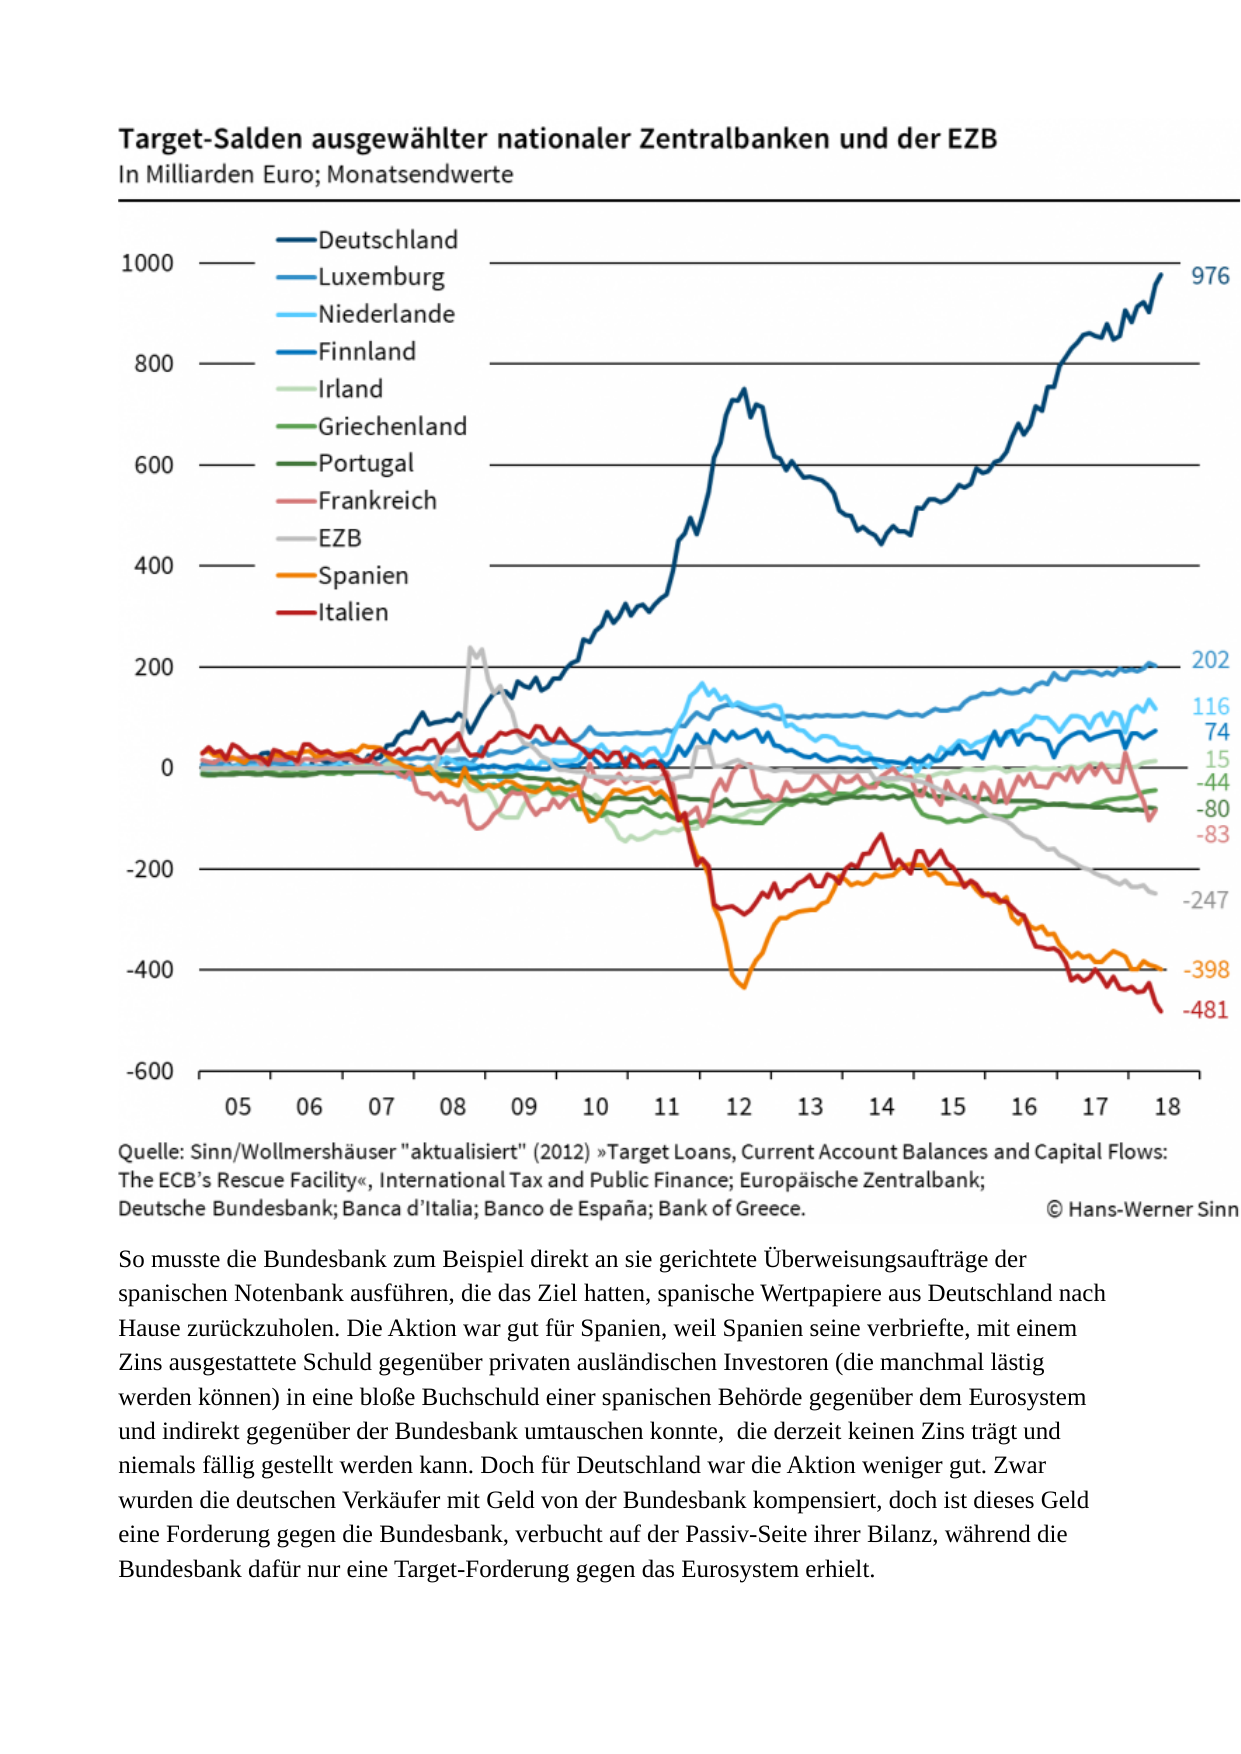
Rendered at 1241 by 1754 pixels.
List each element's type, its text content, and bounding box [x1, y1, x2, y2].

picture [118, 118, 1241, 1224]
text So musste die Bundesbank zum Beispiel direkt an sie gerichtete Überweisungsaufträge der spanischen Notenbank ausführen, die das Ziel hatten, spanische Wertpapiere aus Deutschland nach Hause zurückzuholen. Die Aktion war gut für Spanien, weil Spanien seine verbriefte, mit einem Zins ausgestattete Schuld gegenüber privaten ausländischen Investoren (die manchmal lästig werden können) in eine bloße Buchschuld einer spanischen Behörde gegenüber dem Eurosystem und indirekt gegenüber der Bundesbank umtauschen konnte, die derzeit keinen Zins trägt und niemals fällig gestellt werden kann. Doch für Deutschland war die Aktion weniger gut. Zwar wurden die deutschen Verkäufer mit Geld von der Bundesbank kompensiert, doch ist dieses Geld eine Forderung gegen die Bundesbank, verbucht auf der Passiv-Seite ihrer Bilanz, während die Bundesbank dafür nur eine Target-Forderung gegen das Eurosystem erhielt. [118, 1244, 1122, 1583]
